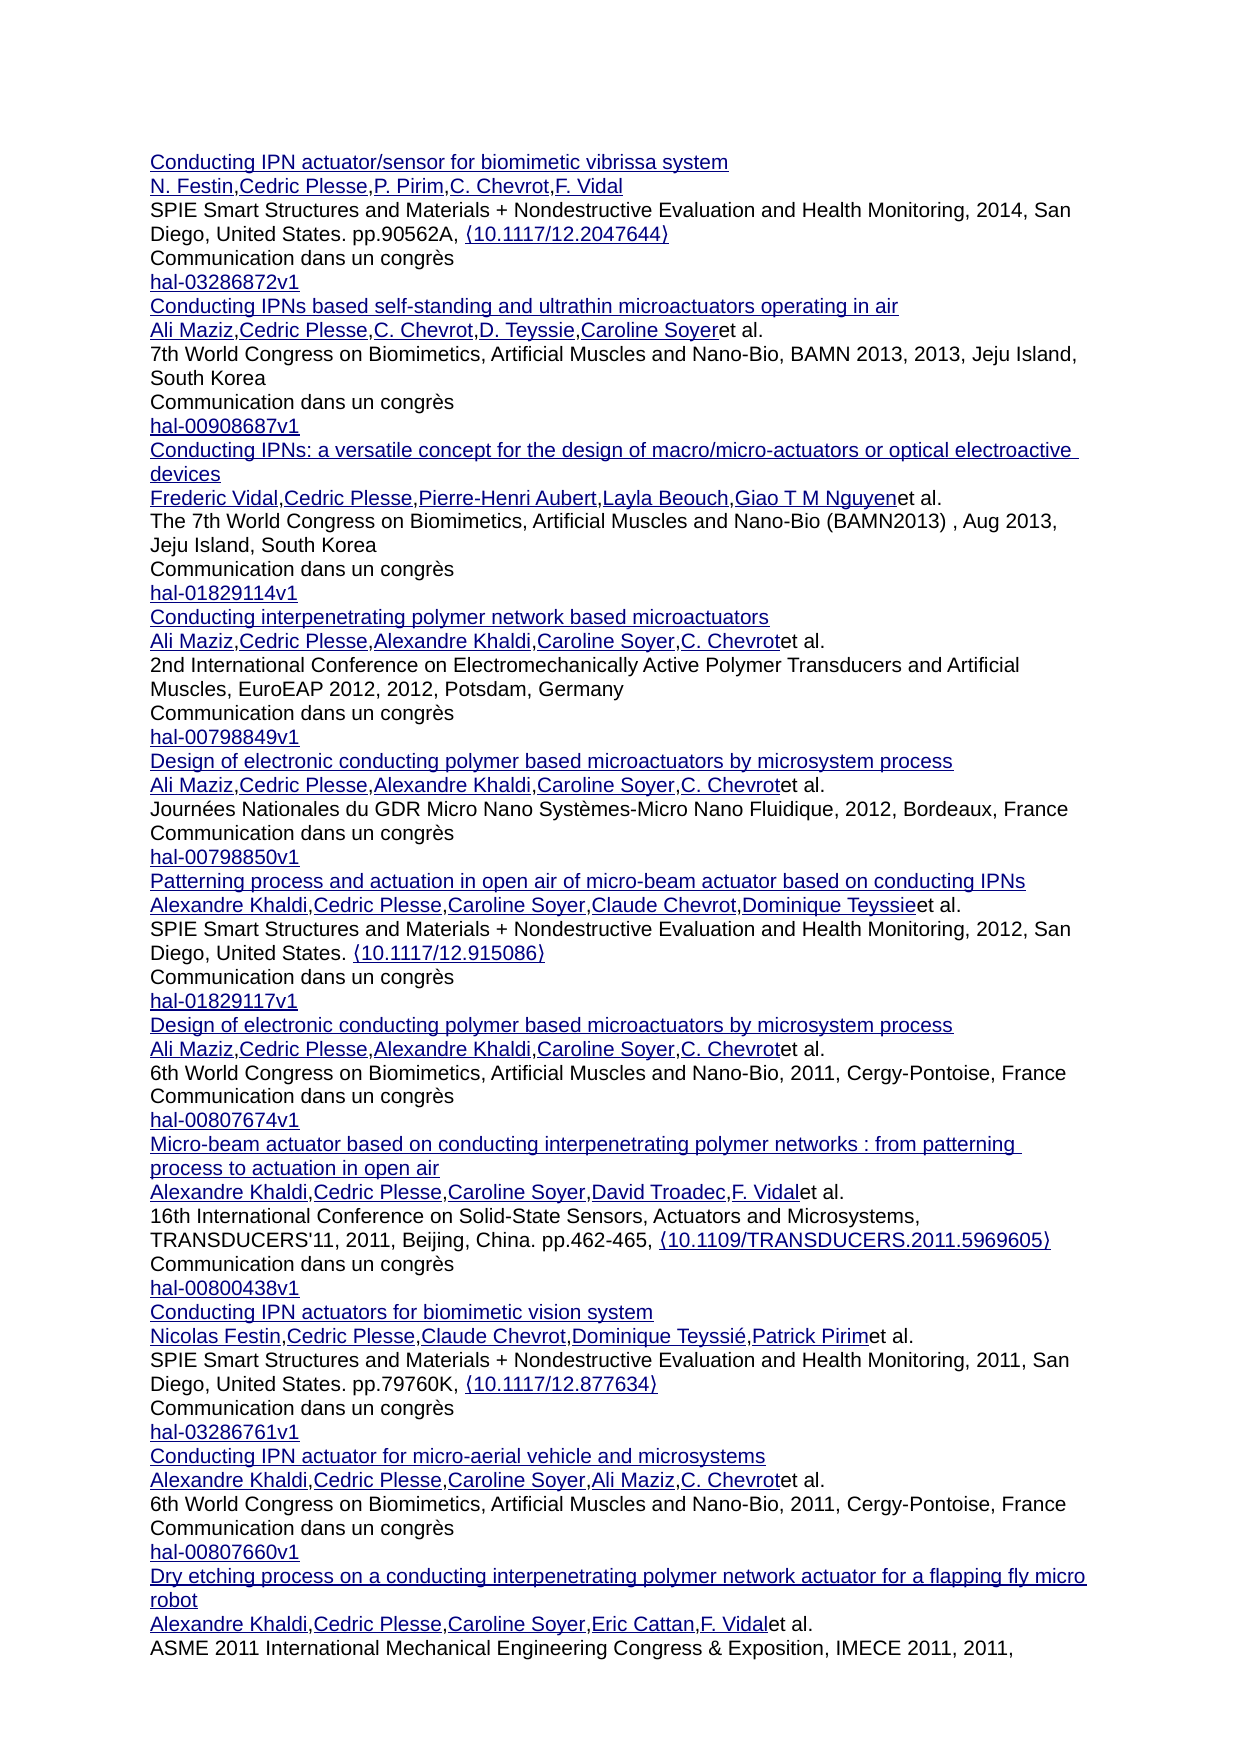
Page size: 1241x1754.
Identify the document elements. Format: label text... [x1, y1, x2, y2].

table_cell Dry etching process on a conducting interpenetrating polymer network actuator for a flapping fly micro robot Alexandre Khaldi,Cedric Plesse,Caroline Soyer,Eric Cattan,F. Vidalet al. ASME 2011 International Mechanical Engineering Congress & Exposition, IMECE 2011, 2011, [150, 1564, 1090, 1659]
table_cell Patterning process and actuation in open air of micro-beam actuator based on conducting IPNs Alexandre Khaldi,Cedric Plesse,Caroline Soyer,Claude Chevrot,Dominique Teyssieet al. SPIE Smart Structures and Materials + Nondestructive Evaluation and Health Monitoring, 2012, San Diego, United States. ⟨10.1117/12.915086⟩ Communication dans un congrès hal-01829117v1 [150, 869, 1090, 1012]
table_cell Design of electronic conducting polymer based microactuators by microsystem process Ali Maziz,Cedric Plesse,Alexandre Khaldi,Caroline Soyer,C. Chevrotet al. Journées Nationales du GDR Micro Nano Systèmes-Micro Nano Fluidique, 2012, Bordeaux, France Communication dans un congrès hal-00798850v1 [150, 749, 1090, 869]
table_cell Conducting IPNs: a versatile concept for the design of macro/micro-actuators or optical electroactive devices Frederic Vidal,Cedric Plesse,Pierre-Henri Aubert,Layla Beouch,Giao T M Nguyenet al. The 7th World Congress on Biomimetics, Artificial Muscles and Nano-Bio (BAMN2013) , Aug 2013, Jeju Island, South Korea Communication dans un congrès hal-01829114v1 [150, 438, 1090, 605]
table_cell Micro-beam actuator based on conducting interpenetrating polymer networks : from patterning process to actuation in open air Alexandre Khaldi,Cedric Plesse,Caroline Soyer,David Troadec,F. Vidalet al. 16th International Conference on Solid-State Sensors, Actuators and Microsystems, TRANSDUCERS'11, 2011, Beijing, China. pp.462-465, ⟨10.1109/TRANSDUCERS.2011.5969605⟩ Communication dans un congrès hal-00800438v1 [150, 1132, 1090, 1300]
table_cell Conducting IPN actuator/sensor for biomimetic vibrissa system N. Festin,Cedric Plesse,P. Pirim,C. Chevrot,F. Vidal SPIE Smart Structures and Materials + Nondestructive Evaluation and Health Monitoring, 2014, San Diego, United States. pp.90562A, ⟨10.1117/12.2047644⟩ Communication dans un congrès hal-03286872v1 [150, 150, 1090, 294]
table_cell Conducting IPN actuator for micro-aerial vehicle and microsystems Alexandre Khaldi,Cedric Plesse,Caroline Soyer,Ali Maziz,C. Chevrotet al. 6th World Congress on Biomimetics, Artificial Muscles and Nano-Bio, 2011, Cergy-Pontoise, France Communication dans un congrès hal-00807660v1 [150, 1444, 1090, 1563]
table_cell Design of electronic conducting polymer based microactuators by microsystem process Ali Maziz,Cedric Plesse,Alexandre Khaldi,Caroline Soyer,C. Chevrotet al. 6th World Congress on Biomimetics, Artificial Muscles and Nano-Bio, 2011, Cergy-Pontoise, France Communication dans un congrès hal-00807674v1 [150, 1013, 1090, 1132]
table_cell Conducting IPN actuators for biomimetic vision system Nicolas Festin,Cedric Plesse,Claude Chevrot,Dominique Teyssié,Patrick Pirimet al. SPIE Smart Structures and Materials + Nondestructive Evaluation and Health Monitoring, 2011, San Diego, United States. pp.79760K, ⟨10.1117/12.877634⟩ Communication dans un congrès hal-03286761v1 [150, 1300, 1090, 1444]
table_cell Conducting interpenetrating polymer network based microactuators Ali Maziz,Cedric Plesse,Alexandre Khaldi,Caroline Soyer,C. Chevrotet al. 2nd International Conference on Electromechanically Active Polymer Transducers and Artificial Muscles, EuroEAP 2012, 2012, Potsdam, Germany Communication dans un congrès hal-00798849v1 [150, 605, 1090, 749]
table_cell Conducting IPNs based self-standing and ultrathin microactuators operating in air Ali Maziz,Cedric Plesse,C. Chevrot,D. Teyssie,Caroline Soyeret al. 7th World Congress on Biomimetics, Artificial Muscles and Nano-Bio, BAMN 2013, 2013, Jeju Island, South Korea Communication dans un congrès hal-00908687v1 [150, 294, 1090, 437]
